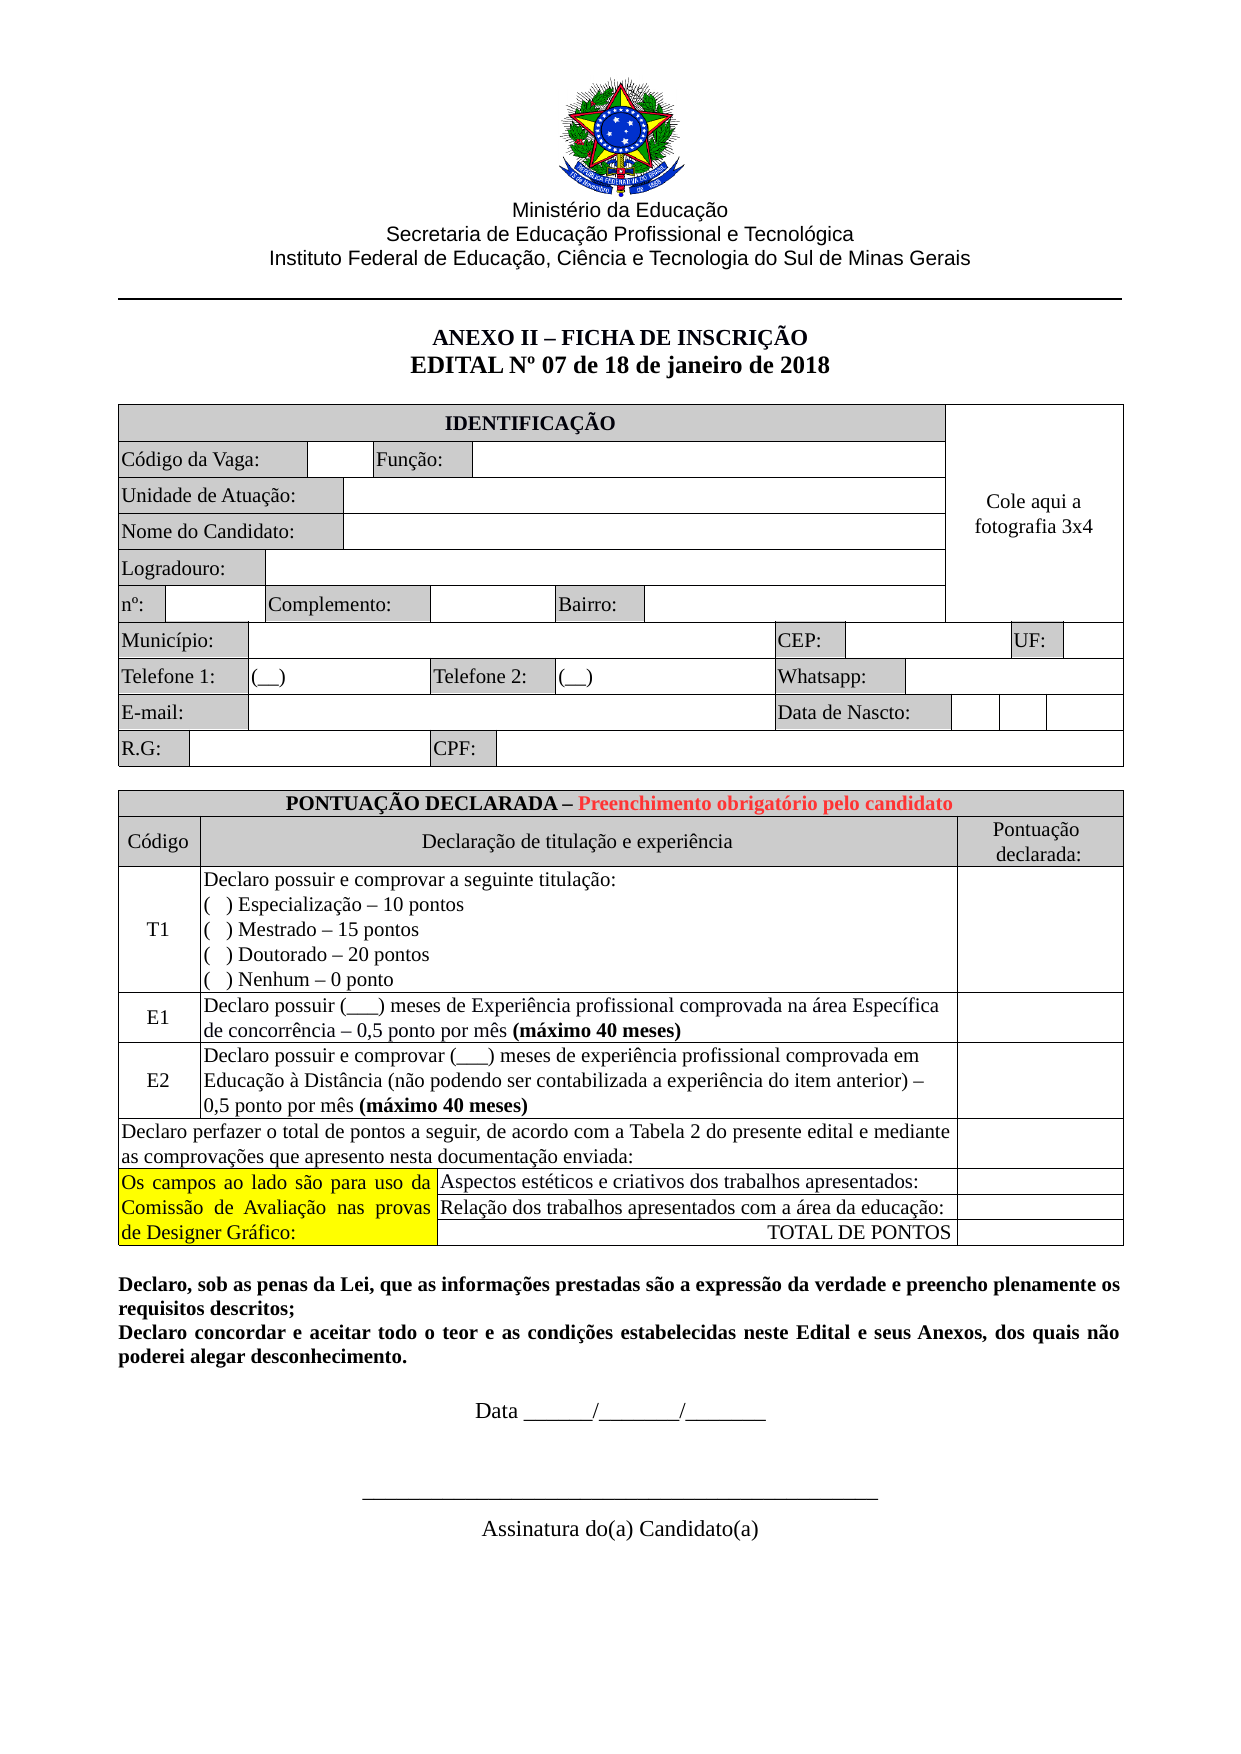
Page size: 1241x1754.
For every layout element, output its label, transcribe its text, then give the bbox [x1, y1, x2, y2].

table_cell [906, 659, 1123, 693]
table_header Cole aqui a fotografia 3x4 [946, 405, 1123, 621]
table_cell Declaração de titulação e experiência [201, 817, 957, 866]
table_cell Relação dos trabalhos apresentados com a área da educação: [438, 1195, 957, 1219]
table_cell E2 [119, 1043, 200, 1118]
table_cell [958, 1043, 1123, 1118]
text Declaro concordar e aceitar todo o teor e as condições estabelecidas neste Edital e seus Anexos, dos quais não poderei alegar desconhecimento. [118, 1320, 1122, 1368]
table_cell TOTAL DE PONTOS [438, 1220, 957, 1245]
table_cell [344, 514, 945, 549]
table_cell Whatsapp: [776, 659, 905, 693]
table_cell [344, 478, 945, 513]
table_cell [431, 586, 555, 621]
table_cell Telefone 2: [431, 659, 555, 693]
table_header PONTUAÇÃO DECLARADA – Preenchimento obrigatório pelo candidato [119, 791, 1123, 816]
table_cell Bairro: [556, 586, 644, 621]
table_cell UF: [1012, 623, 1063, 657]
table_cell [958, 1195, 1123, 1219]
table_cell Código da Vaga: [119, 442, 307, 477]
text Data ______/_______/_______ [118, 1397, 1122, 1423]
table_cell [958, 1119, 1123, 1168]
table_cell [1000, 695, 1046, 729]
text EDITAL Nº 07 de 18 de janeiro de 2018 [118, 350, 1122, 379]
table_cell [958, 867, 1123, 992]
table_cell [1064, 623, 1123, 657]
table_cell [266, 550, 945, 585]
table_cell nº: [119, 586, 165, 621]
table_cell (__) [249, 659, 430, 693]
table_cell Pontuação declarada: [958, 817, 1123, 866]
table_cell Telefone 1: [119, 659, 248, 693]
table_cell [958, 1220, 1123, 1245]
table_cell [645, 586, 945, 621]
table_cell [497, 731, 1123, 766]
table_cell Os campos ao lado são para uso da Comissão de Avaliação nas provas de Designer Gráfico: [119, 1169, 437, 1245]
table_cell Aspectos estéticos e criativos dos trabalhos apresentados: [438, 1169, 957, 1194]
table_cell [249, 695, 775, 729]
table_cell Declaro possuir e comprovar a seguinte titulação: ( ) Especialização – 10 pontos ( ) Mestrado – 15 pontos ( ) Doutorado – 20 pontos ( ) Nenhum – 0 ponto [201, 867, 957, 992]
text Assinatura do(a) Candidato(a) [118, 1515, 1122, 1541]
table_cell [308, 442, 373, 477]
table_cell E-mail: [119, 695, 248, 729]
table_cell T1 [119, 867, 200, 992]
table_cell Unidade de Atuação: [119, 478, 343, 513]
table_cell [846, 623, 1011, 657]
table_cell Nome do Candidato: [119, 514, 343, 549]
table_cell R.G: [119, 731, 189, 766]
table_cell [952, 695, 999, 729]
table_cell [249, 623, 775, 657]
table_cell Complemento: [266, 586, 430, 621]
table_cell CEP: [776, 623, 845, 657]
table_cell [1047, 695, 1123, 729]
table_cell Declaro possuir e comprovar (___) meses de experiência profissional comprovada em Educação à Distância (não podendo ser contabilizada a experiência do item anterior) – 0,5 ponto por mês (máximo 40 meses) [201, 1043, 957, 1118]
table_cell Código [119, 817, 200, 866]
table_cell Logradouro: [119, 550, 265, 585]
table_cell [473, 442, 945, 477]
table_header IDENTIFICAÇÃO [119, 405, 945, 441]
table_cell [190, 731, 430, 766]
table_cell [958, 993, 1123, 1042]
table_cell CPF: [431, 731, 496, 766]
text Declaro, sob as penas da Lei, que as informações prestadas são a expressão da verdade e preencho plenamente os requisitos descritos; [118, 1272, 1122, 1320]
table_cell [166, 586, 265, 621]
table_cell [958, 1169, 1123, 1194]
table_cell Declaro perfazer o total de pontos a seguir, de acordo com a Tabela 2 do presente edital e mediante as comprovações que apresento nesta documentação enviada: [119, 1119, 957, 1168]
table_cell Declaro possuir (___) meses de Experiência profissional comprovada na área Específica de concorrência – 0,5 ponto por mês (máximo 40 meses) [201, 993, 957, 1042]
text ANEXO II – FICHA DE INSCRIÇÃO [118, 325, 1122, 350]
table_cell Função: [374, 442, 472, 477]
table_cell E1 [119, 993, 200, 1042]
table_cell Município: [119, 623, 248, 657]
table_cell Data de Nascto: [776, 695, 951, 729]
text _____________________________________________ [118, 1476, 1122, 1502]
picture [552, 75, 688, 199]
table_cell (__) [556, 659, 775, 693]
